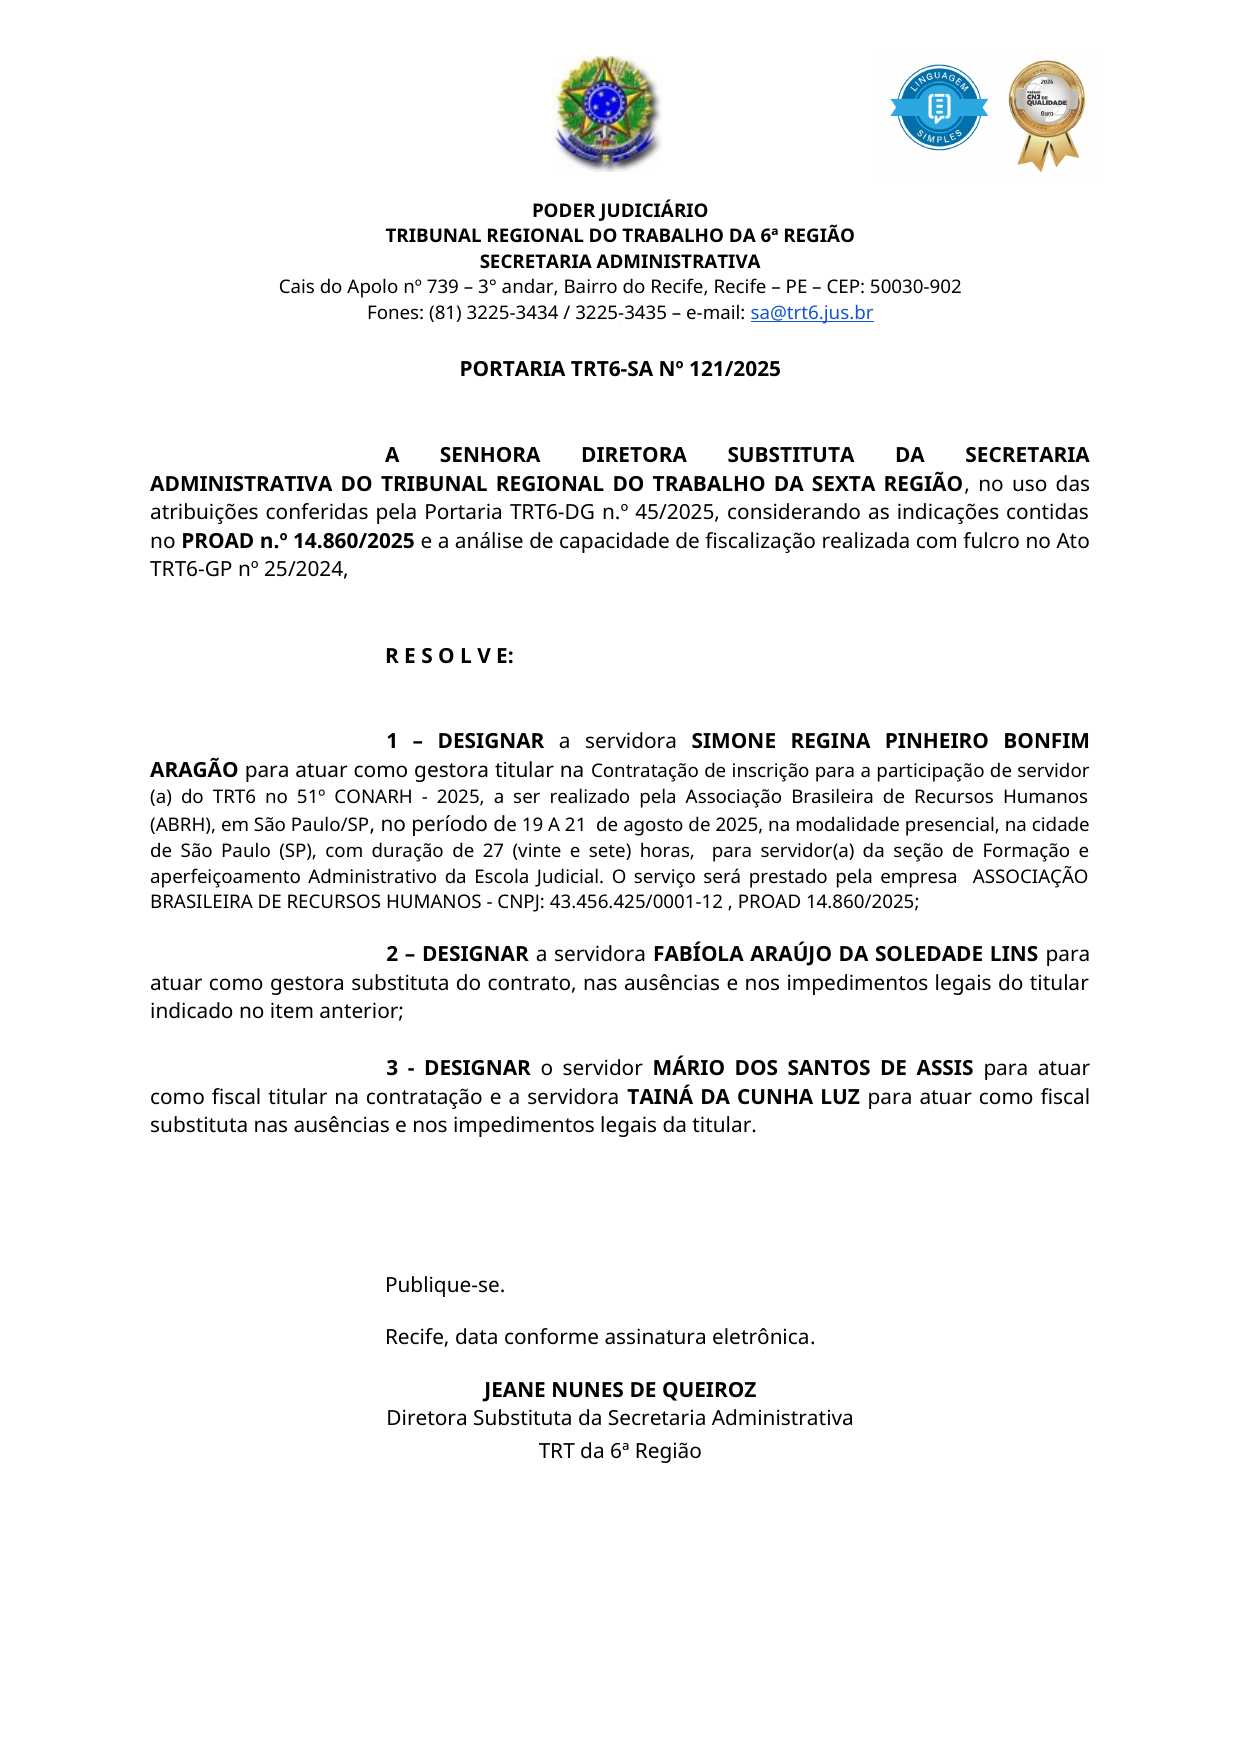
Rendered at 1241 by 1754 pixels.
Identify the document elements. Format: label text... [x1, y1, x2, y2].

text A SENHORA DIRETORA SUBSTITUTA DA SECRETARIA ADMINISTRATIVA DO TRIBUNAL REGIONAL DO TRABALHO DA SEXTA REGIÃO, no uso das atribuições conferidas pela Portaria TRT6-DG n.º 45/2025, considerando as indicações contidas no PROAD n.º 14.860/2025 e a análise de capacidade de fiscalização realizada com fulcro no Ato TRT6-GP nº 25/2024, [150, 440, 1090, 583]
text Diretora Substituta da Secretaria Administrativa [150, 1403, 1090, 1432]
text R E S O L V E: [150, 641, 1090, 670]
text 3 - DESIGNAR o servidor MÁRIO DOS SANTOS DE ASSIS para atuar como fiscal titular na contratação e a servidora TAINÁ DA CUNHA LUZ para atuar como fiscal substituta nas ausências e nos impedimentos legais da titular. [150, 1053, 1090, 1139]
text PORTARIA TRT6-SA Nº 121/2025 [150, 354, 1090, 383]
text Publique-se. [150, 1270, 1090, 1298]
text JEANE NUNES DE QUEIROZ [150, 1375, 1090, 1403]
text Recife, data conforme assinatura eletrônica. [150, 1322, 1090, 1351]
picture [552, 56, 663, 172]
text TRT da 6ª Região [150, 1436, 1090, 1464]
text 2 – DESIGNAR a servidora FABÍOLA ARAÚJO DA SOLEDADE LINS para atuar como gestora substituta do contrato, nas ausências e nos impedimentos legais do titular indicado no item anterior; [150, 939, 1090, 1025]
picture [878, 51, 1104, 177]
text 1 – DESIGNAR a servidora SIMONE REGINA PINHEIRO BONFIM ARAGÃO para atuar como gestora titular na Contratação de inscrição para a participação de servidor (a) do TRT6 no 51º CONARH - 2025, a ser realizado pela Associação Brasileira de Recursos Humanos (ABRH), em São Paulo/SP, no período de 19 A 21 de agosto de 2025, na modalidade presencial, na cidade de São Paulo (SP), com duração de 27 (vinte e sete) horas, para servidor(a) da seção de Formação e aperfeiçoamento Administrativo da Escola Judicial. O serviço será prestado pela empresa ASSOCIAÇÃO BRASILEIRA DE RECURSOS HUMANOS - CNPJ: 43.456.425/0001-12 , PROAD 14.860/2025; [150, 727, 1090, 914]
